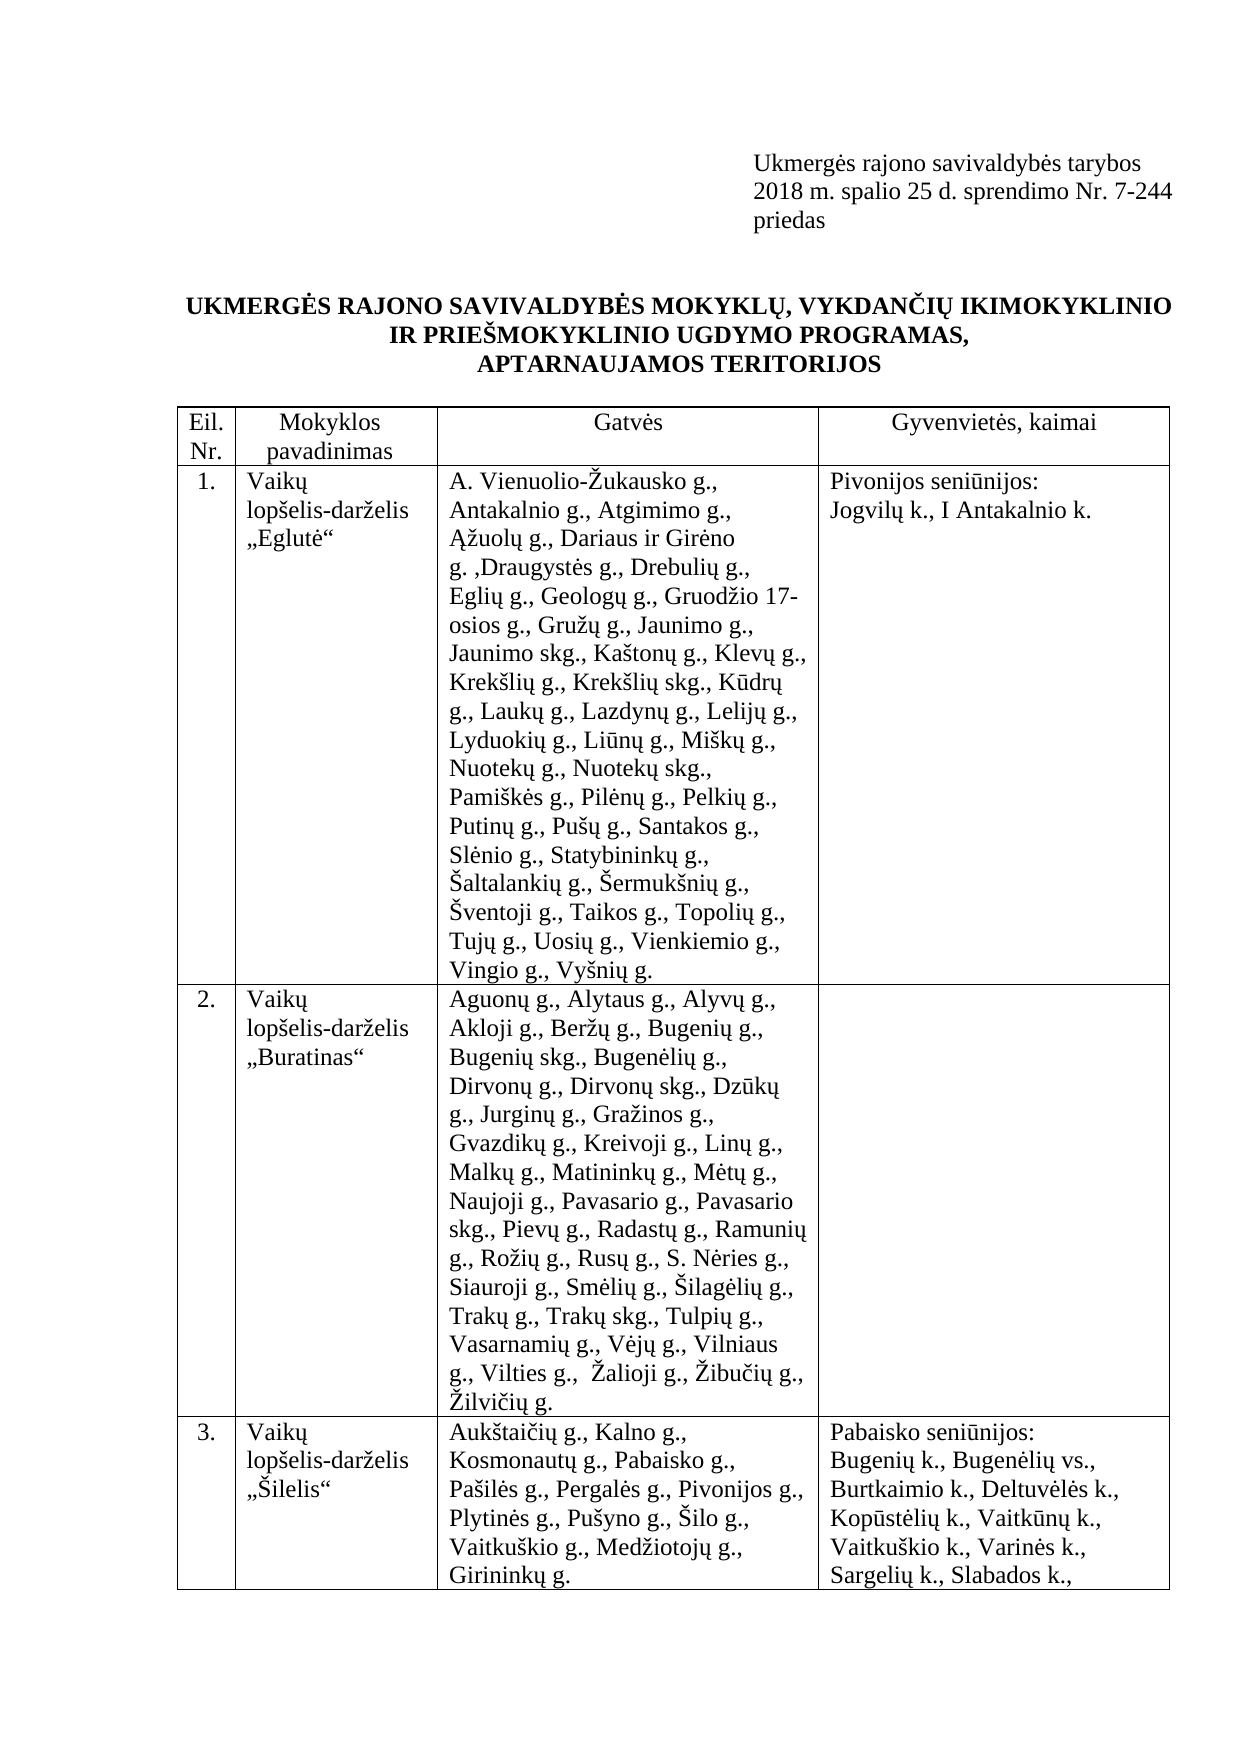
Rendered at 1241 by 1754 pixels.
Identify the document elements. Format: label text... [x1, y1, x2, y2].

table_header Mokyklos pavadinimas [236, 408, 437, 465]
table_cell [819, 985, 1169, 1416]
table_cell 1. [178, 466, 235, 983]
text UKMERGĖS RAJONO SAVIVALDYBĖS MOKYKLŲ, VYKDANČIŲ IKIMOKYKLINIO IR PRIEŠMOKYKLINIO UGDYMO PROGRAMAS, [177, 291, 1181, 349]
table_cell A. Vienuolio-Žukausko g., Antakalnio g., Atgimimo g., Ąžuolų g., Dariaus ir Girėno g. ,Draugystės g., Drebulių g., Eglių g., Geologų g., Gruodžio 17-osios g., Gružų g., Jaunimo g., Jaunimo skg., Kaštonų g., Klevų g., Krekšlių g., Krekšlių skg., Kūdrų g., Laukų g., Lazdynų g., Lelijų g., Lyduokių g., Liūnų g., Miškų g., Nuotekų g., Nuotekų skg., Pamiškės g., Pilėnų g., Pelkių g., Putinų g., Pušų g., Santakos g., Slėnio g., Statybininkų g., Šaltalankių g., Šermukšnių g., Šventoji g., Taikos g., Topolių g., Tujų g., Uosių g., Vienkiemio g., Vingio g., Vyšnių g. [438, 466, 818, 983]
text Ukmergės rajono savivaldybės tarybos [753, 148, 1181, 176]
table_cell Pivonijos seniūnijos: Jogvilų k., I Antakalnio k. [819, 466, 1169, 983]
table_cell Pabaisko seniūnijos: Bugenių k., Bugenėlių vs., Burtkaimio k., Deltuvėlės k., Kopūstėlių k., Vaitkūnų k., Vaitkuškio k., Varinės k., Sargelių k., Slabados k., [819, 1417, 1169, 1589]
table_header Gyvenvietės, kaimai [819, 408, 1169, 465]
text priedas [753, 205, 1181, 234]
text APTARNAUJAMOS TERITORIJOS [177, 349, 1181, 378]
table_cell 2. [178, 985, 235, 1416]
table_cell Vaikų lopšelis-darželis „Buratinas“ [236, 985, 437, 1416]
table_header Eil. Nr. [178, 408, 235, 465]
table_cell Vaikų lopšelis-darželis „Šilelis“ [236, 1417, 437, 1589]
table_cell Vaikų lopšelis-darželis „Eglutė“ [236, 466, 437, 983]
table_cell 3. [178, 1417, 235, 1589]
table_cell Aguonų g., Alytaus g., Alyvų g., Akloji g., Beržų g., Bugenių g., Bugenių skg., Bugenėlių g., Dirvonų g., Dirvonų skg., Dzūkų g., Jurginų g., Gražinos g., Gvazdikų g., Kreivoji g., Linų g., Malkų g., Matininkų g., Mėtų g., Naujoji g., Pavasario g., Pavasario skg., Pievų g., Radastų g., Ramunių g., Rožių g., Rusų g., S. Nėries g., Siauroji g., Smėlių g., Šilagėlių g., Trakų g., Trakų skg., Tulpių g., Vasarnamių g., Vėjų g., Vilniaus g., Vilties g., Žalioji g., Žibučių g., Žilvičių g. [438, 985, 818, 1416]
text 2018 m. spalio 25 d. sprendimo Nr. 7-244 [753, 176, 1181, 205]
table_cell Aukštaičių g., Kalno g., Kosmonautų g., Pabaisko g., Pašilės g., Pergalės g., Pivonijos g., Plytinės g., Pušyno g., Šilo g., Vaitkuškio g., Medžiotojų g., Girininkų g. [438, 1417, 818, 1589]
table_header Gatvės [438, 408, 818, 465]
